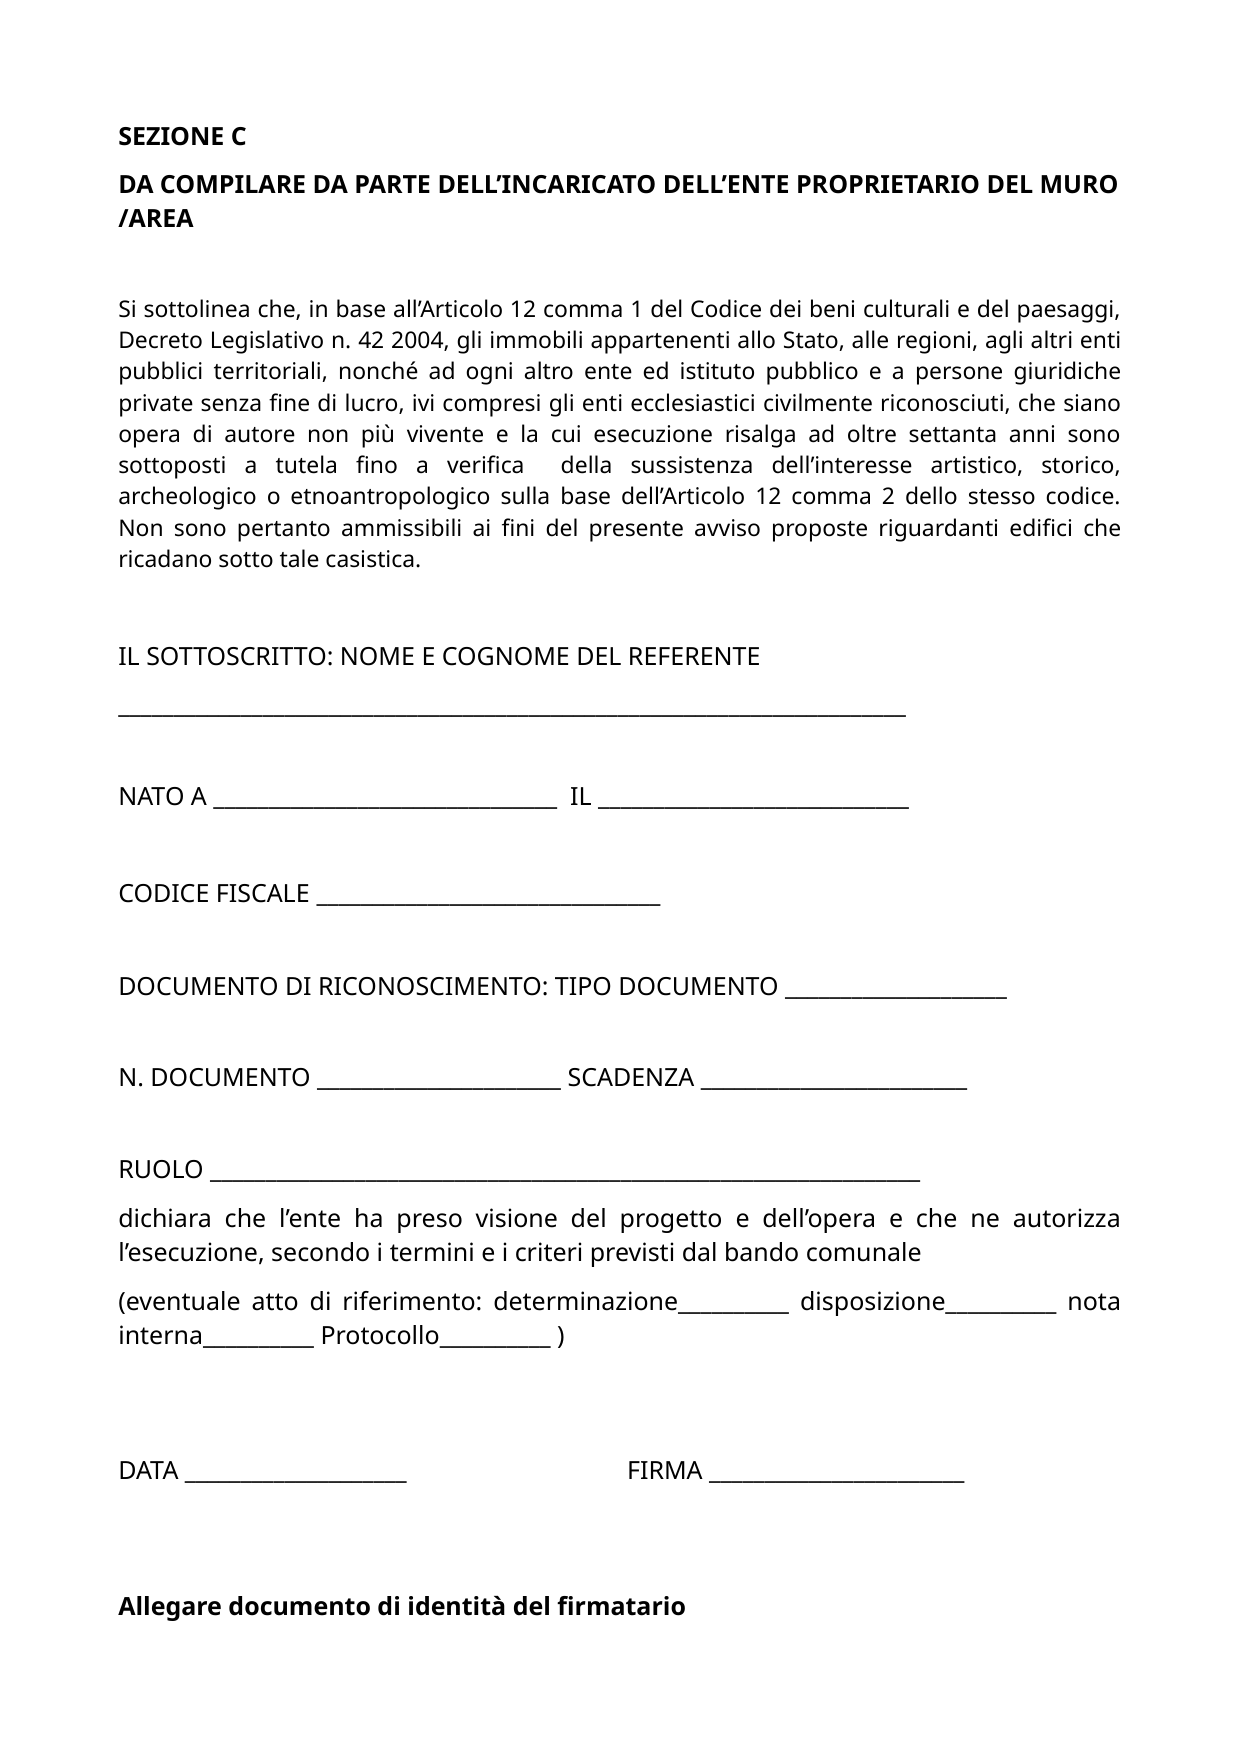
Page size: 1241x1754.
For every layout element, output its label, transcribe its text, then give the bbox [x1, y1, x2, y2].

text NATO A _______________________________ IL ____________________________ [118, 779, 1122, 813]
text Allegare documento di identità del firmatario [118, 1588, 1122, 1622]
text DATA ____________________ FIRMA _______________________ [44, 1453, 1122, 1487]
text SEZIONE C [118, 118, 1122, 152]
text RUOLO ________________________________________________________________ [44, 1152, 1122, 1186]
text _______________________________________________________________________ [118, 687, 1122, 721]
text dichiara che l’ente ha preso visione del progetto e dell’opera e che ne autorizza l’esecuzione, secondo i termini e i criteri previsti dal bando comunale [118, 1201, 1122, 1269]
text IL SOTTOSCRITTO: NOME E COGNOME DEL REFERENTE [118, 638, 1122, 672]
text CODICE FISCALE _______________________________ [44, 876, 1122, 910]
text (eventuale atto di riferimento: determinazione__________ disposizione__________ nota interna__________ Protocollo__________ ) [118, 1283, 1122, 1352]
text DOCUMENTO DI RICONOSCIMENTO: TIPO DOCUMENTO ____________________ [44, 968, 1122, 1002]
text Si sottolinea che, in base all’Articolo 12 comma 1 del Codice dei beni culturali e del paesaggi, Decreto Legislativo n. 42 2004, gli immobili appartenenti allo Stato, alle regioni, agli altri enti pubblici territoriali, nonché ad ogni altro ente ed istituto pubblico e a persone giuridiche private senza fine di lucro, ivi compresi gli enti ecclesiastici civilmente riconosciuti, che siano opera di autore non più vivente e la cui esecuzione risalga ad oltre settanta anni sono sottoposti a tutela fino a verifica della sussistenza dell’interesse artistico, storico, archeologico o etnoantropologico sulla base dell’Articolo 12 comma 2 dello stesso codice. Non sono pertanto ammissibili ai fini del presente avviso proposte riguardanti edifici che ricadano sotto tale casistica. [118, 293, 1122, 574]
text N. DOCUMENTO ______________________ SCADENZA ________________________ [44, 1060, 1122, 1094]
text DA COMPILARE DA PARTE DELL’INCARICATO DELL’ENTE PROPRIETARIO DEL MURO /AREA [118, 167, 1122, 235]
